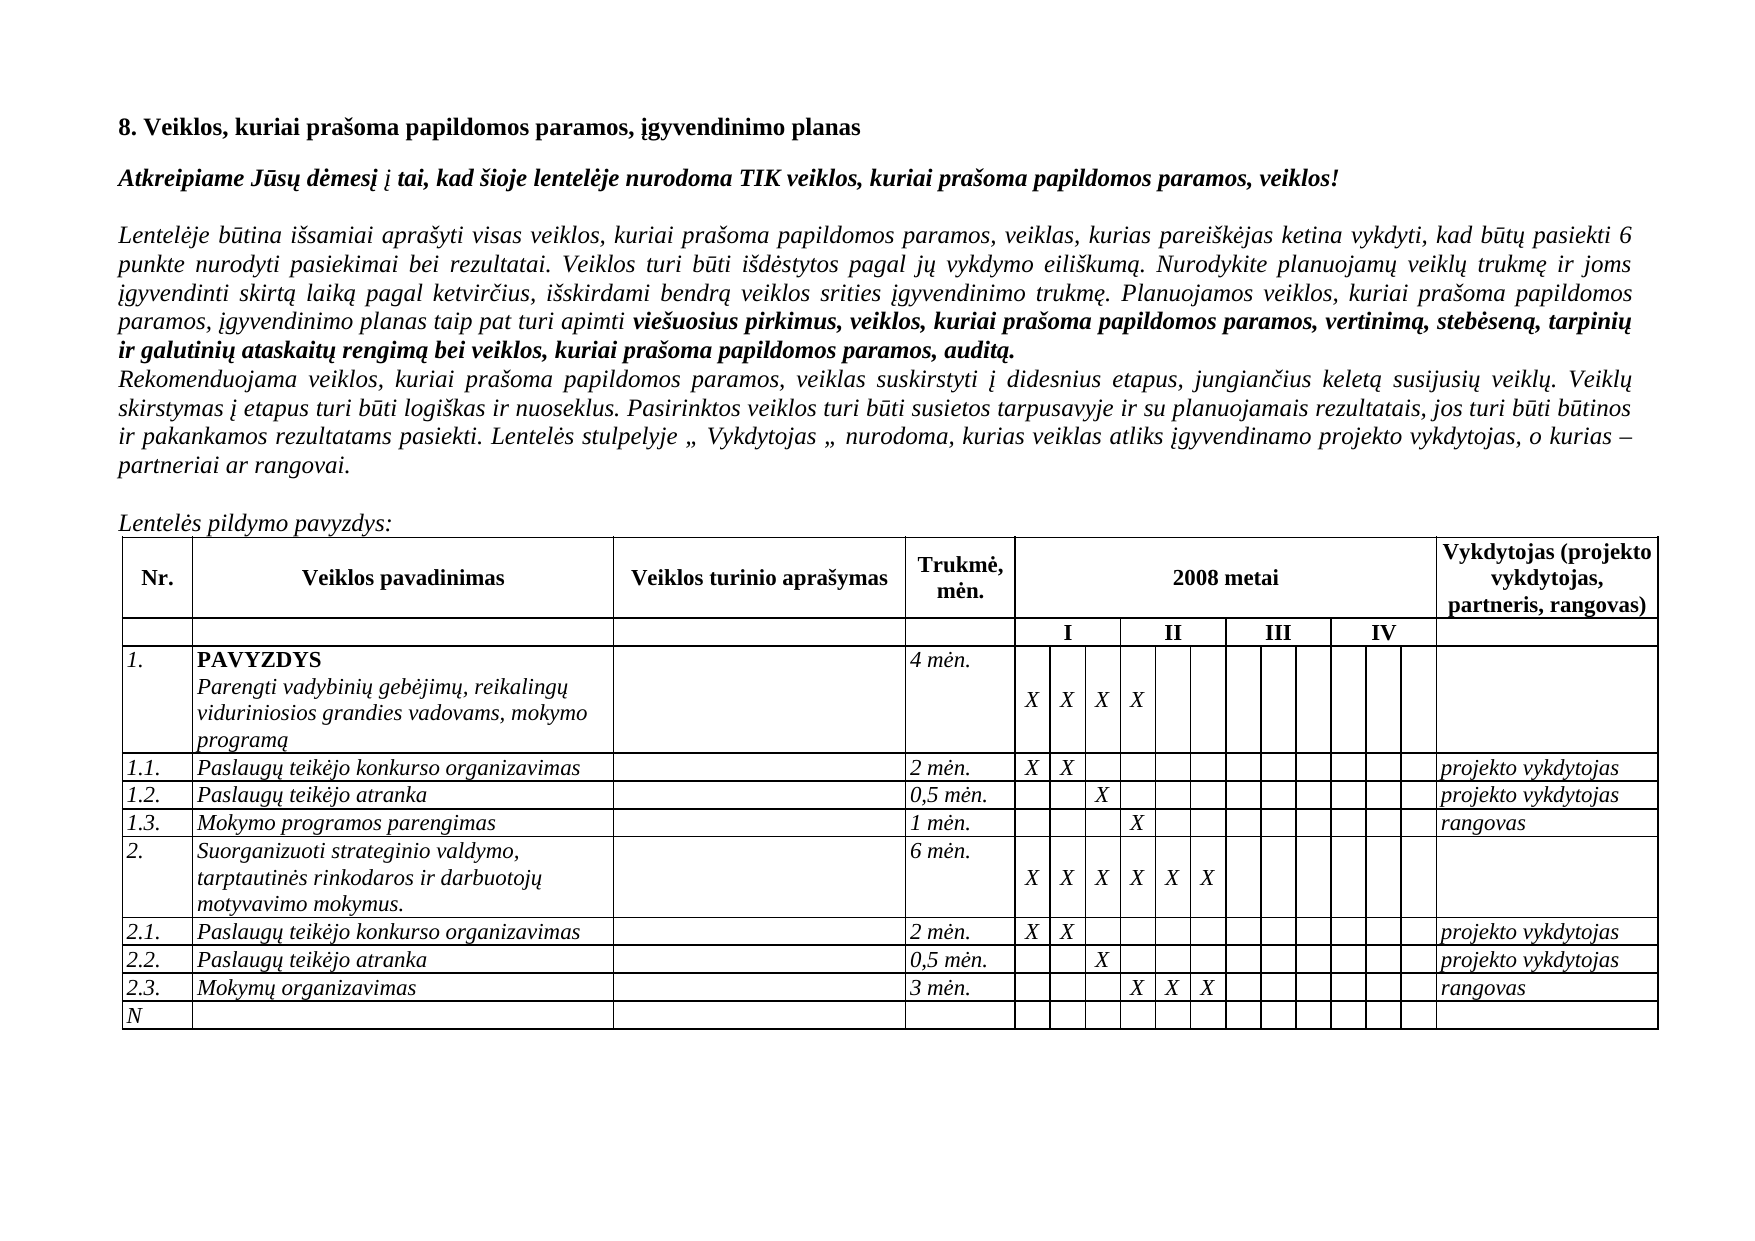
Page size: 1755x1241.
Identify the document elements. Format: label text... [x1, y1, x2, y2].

table_cell [1151, 754, 1155, 780]
table_header Veiklos pavadinimas [193, 538, 613, 617]
table_cell [193, 619, 197, 645]
table_cell 6 mėn. [906, 837, 1014, 916]
table_cell X [1051, 837, 1085, 916]
table_cell [901, 619, 905, 645]
table_cell [1186, 946, 1190, 972]
table_cell [1156, 918, 1160, 944]
table_cell [614, 647, 905, 752]
table_cell [614, 754, 618, 780]
table_header 2008 metai [1016, 538, 1436, 617]
table_cell [1262, 837, 1295, 916]
table_cell [1367, 647, 1400, 752]
table_cell [1432, 974, 1436, 1000]
table_cell [1432, 1002, 1436, 1028]
table_cell [614, 782, 618, 808]
table_cell X [1121, 837, 1155, 916]
table_cell [901, 782, 905, 808]
table_cell [1402, 647, 1436, 752]
table_cell X [1186, 974, 1190, 1000]
table_cell [1081, 974, 1085, 1000]
table_cell [1191, 647, 1225, 752]
table_cell [614, 918, 618, 944]
table_cell [1437, 837, 1657, 916]
table_cell X [1191, 837, 1225, 916]
table_cell [614, 619, 618, 645]
table_cell [614, 810, 618, 836]
table_cell [1156, 946, 1160, 972]
table_cell X [1016, 837, 1049, 916]
table_cell X [1116, 782, 1120, 808]
table_cell [1116, 918, 1120, 944]
table_cell X [1081, 918, 1085, 944]
table_cell [1191, 754, 1195, 780]
text Atkreipiame Jūsų dėmesį į tai, kad šioje lentelėje nurodoma TIK veiklos, kuriai prašoma papildomos paramos, veiklos! [118, 163, 1636, 191]
text Lentelėje būtina išsamiai aprašyti visas veiklos, kuriai prašoma papildomos paramos, veiklas, kurias pareiškėjas ketina vykdyti, kad būtų pasiekti 6 punkte nurodyti pasiekimai bei rezultatai. Veiklos turi būti išdėstytos pagal jų vykdymo eiliškumą. Nurodykite planuojamų veiklų trukmę ir joms įgyvendinti skirtą laiką pagal ketvirčius, išskirdami bendrą veiklos srities įgyvendinimo trukmę. Planuojamos veiklos, kuriai prašoma papildomos paramos, įgyvendinimo planas taip pat turi apimti viešuosius pirkimus, veiklos, kuriai prašoma papildomos paramos, vertinimą, stebėseną, tarpinių ir galutinių ataskaitų rengimą bei veiklos, kuriai prašoma papildomos paramos, auditą. [118, 220, 1636, 364]
table_cell X [1156, 837, 1190, 916]
table_cell [1151, 918, 1155, 944]
text Rekomenduojama veiklos, kuriai prašoma papildomos paramos, veiklas suskirstyti į didesnius etapus, jungiančius keletą susijusių veiklų. Veiklų skirstymas į etapus turi būti logiškas ir nuoseklus. Pasirinktos veiklos turi būti susietos tarpusavyje ir su planuojamais rezultatais, jos turi būti būtinos ir pakankamos rezultatams pasiekti. Lentelės stulpelyje „ Vykdytojas „ nurodoma, kurias veiklas atliks įgyvendinamo projekto vykdytojas, o kurias – partneriai ar rangovai. [118, 364, 1636, 479]
table_cell [188, 619, 192, 645]
table_cell [1227, 837, 1260, 916]
table_cell X [1116, 946, 1120, 972]
table_cell [1151, 1002, 1155, 1028]
table_cell [1332, 647, 1365, 752]
table_cell [1191, 946, 1195, 972]
table_cell [1156, 647, 1190, 752]
table_cell [1186, 1002, 1190, 1028]
table_cell [1156, 754, 1160, 780]
table_header Nr. [123, 538, 192, 617]
table_cell [1437, 647, 1657, 752]
table_cell [1367, 837, 1400, 916]
table_cell 2. [123, 837, 192, 916]
table_cell [1191, 1002, 1195, 1028]
table_cell [1191, 782, 1195, 808]
table_cell [1332, 837, 1365, 916]
table_cell [1437, 619, 1441, 645]
table_cell 1.3. [188, 810, 192, 836]
table_cell [614, 974, 618, 1000]
table_cell [614, 1002, 618, 1028]
table_cell [1432, 946, 1436, 972]
table_cell [193, 1002, 197, 1028]
table_cell [1432, 754, 1436, 780]
table_cell [1081, 810, 1085, 836]
table_cell [1297, 647, 1330, 752]
table_cell [1151, 946, 1155, 972]
table_cell I [1116, 619, 1120, 645]
table_cell 2.1. [188, 918, 192, 944]
table_cell [901, 918, 905, 944]
table_cell 1. [123, 647, 192, 752]
table_cell [901, 974, 905, 1000]
table_cell [1186, 754, 1190, 780]
table_cell [1262, 647, 1295, 752]
table_cell X [1086, 647, 1120, 752]
table_cell [906, 619, 910, 645]
table_cell 1.2. [188, 782, 192, 808]
table_cell IV [1432, 619, 1436, 645]
text 8. Veiklos, kuriai prašoma papildomos paramos, įgyvendinimo planas [118, 112, 1636, 141]
table_cell [1186, 810, 1190, 836]
table_cell [1191, 810, 1195, 836]
table_cell 2.3. [188, 974, 192, 1000]
table_cell [614, 837, 905, 916]
table_cell [1297, 837, 1330, 916]
table_cell X [1151, 810, 1155, 836]
table_cell X [1191, 974, 1195, 1000]
table_cell X [1121, 647, 1155, 752]
table_cell [1402, 837, 1436, 916]
table_cell X [1016, 647, 1049, 752]
table_cell [1432, 918, 1436, 944]
table_cell [1432, 782, 1436, 808]
table_cell X [1051, 647, 1085, 752]
table_cell X [1081, 754, 1085, 780]
table_cell 2.2. [188, 946, 192, 972]
table_cell [1116, 810, 1120, 836]
table_cell [901, 810, 905, 836]
table_cell [906, 1002, 910, 1028]
table_cell [1432, 810, 1436, 836]
table_cell [1151, 782, 1155, 808]
table_cell [1116, 1002, 1120, 1028]
table_cell [1156, 810, 1160, 836]
table_cell [1081, 782, 1085, 808]
table_cell [614, 946, 618, 972]
table_cell [609, 619, 613, 645]
table_cell X [1086, 837, 1120, 916]
table_cell [1116, 754, 1120, 780]
text Lentelės pildymo pavyzdys: [118, 508, 1636, 536]
table_cell [1156, 1002, 1160, 1028]
table_cell [901, 1002, 905, 1028]
table_cell [1191, 918, 1195, 944]
table_cell [1116, 974, 1120, 1000]
table_cell 4 mėn. [906, 647, 1014, 752]
table_header Veiklos turinio aprašymas [614, 538, 905, 617]
table_header Trukmė, mėn. [906, 538, 1014, 617]
table_cell [1186, 782, 1190, 808]
table_cell [901, 946, 905, 972]
table_cell [609, 1002, 613, 1028]
table_cell [1437, 1002, 1441, 1028]
table_cell [901, 754, 905, 780]
table_cell [1186, 918, 1190, 944]
table_cell 1.1. [188, 754, 192, 780]
table_cell [1081, 1002, 1085, 1028]
table_cell N [188, 1002, 192, 1028]
table_cell [1227, 647, 1260, 752]
table_cell X [1156, 974, 1160, 1000]
table_cell [1081, 946, 1085, 972]
table_cell [1156, 782, 1160, 808]
table_cell X [1151, 974, 1155, 1000]
